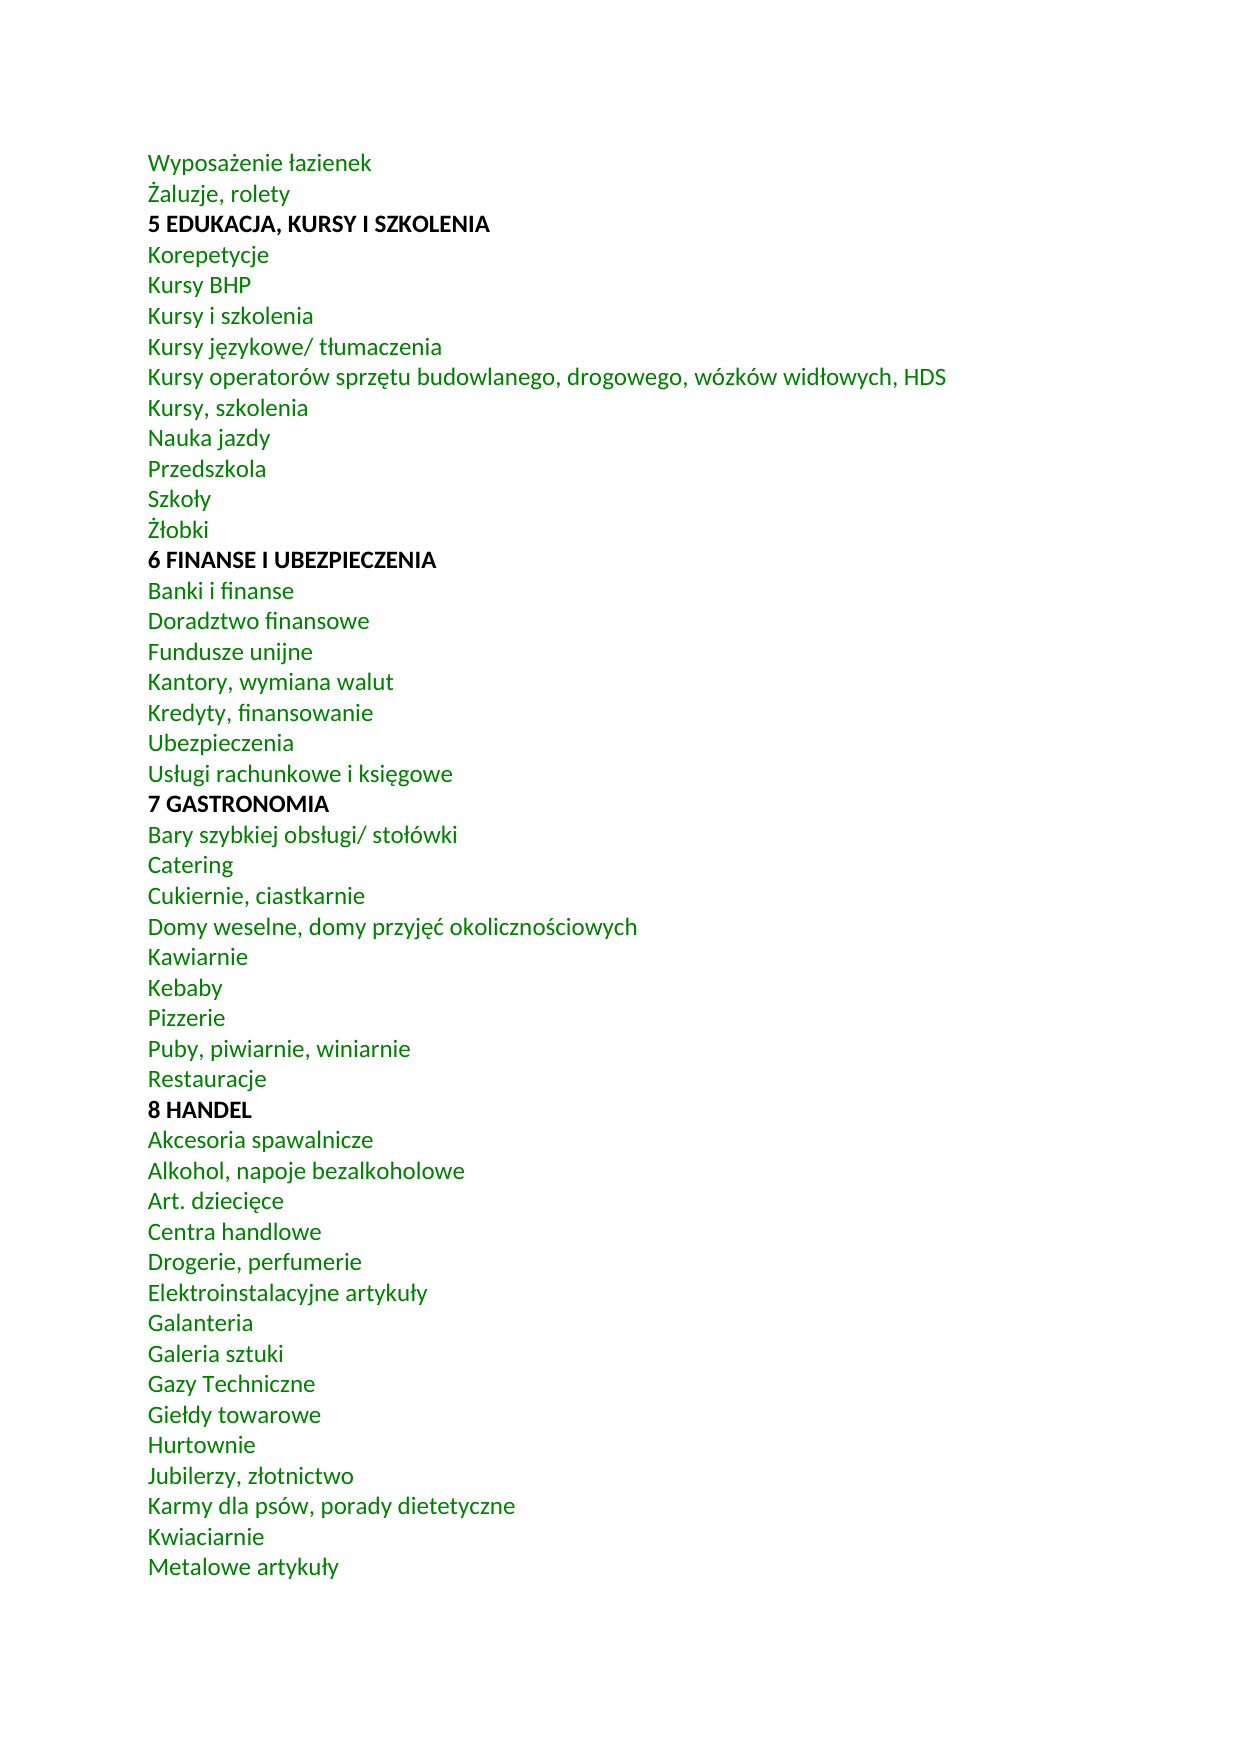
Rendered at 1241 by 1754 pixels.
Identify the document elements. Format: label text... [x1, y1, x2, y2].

text Wyposażenie łazienek Żaluzje, rolety 5 EDUKACJA, KURSY I SZKOLENIA Korepetycje Kursy BHP Kursy i szkolenia Kursy językowe/ tłumaczenia Kursy operatorów sprzętu budowlanego, drogowego, wózków widłowych, HDS Kursy, szkolenia Nauka jazdy Przedszkola Szkoły Żłobki 6 FINANSE I UBEZPIECZENIA Banki i finanse Doradztwo finansowe Fundusze unijne Kantory, wymiana walut Kredyty, finansowanie Ubezpieczenia Usługi rachunkowe i księgowe 7 GASTRONOMIA Bary szybkiej obsługi/ stołówki Catering Cukiernie, ciastkarnie Domy weselne, domy przyjęć okolicznościowych Kawiarnie Kebaby Pizzerie Puby, piwiarnie, winiarnie Restauracje 8 HANDEL Akcesoria spawalnicze Alkohol, napoje bezalkoholowe Art. dziecięce Centra handlowe Drogerie, perfumerie Elektroinstalacyjne artykuły Galanteria Galeria sztuki Gazy Techniczne Giełdy towarowe Hurtownie Jubilerzy, złotnictwo Karmy dla psów, porady dietetyczne Kwiaciarnie Metalowe artykuły [148, 148, 1093, 1582]
